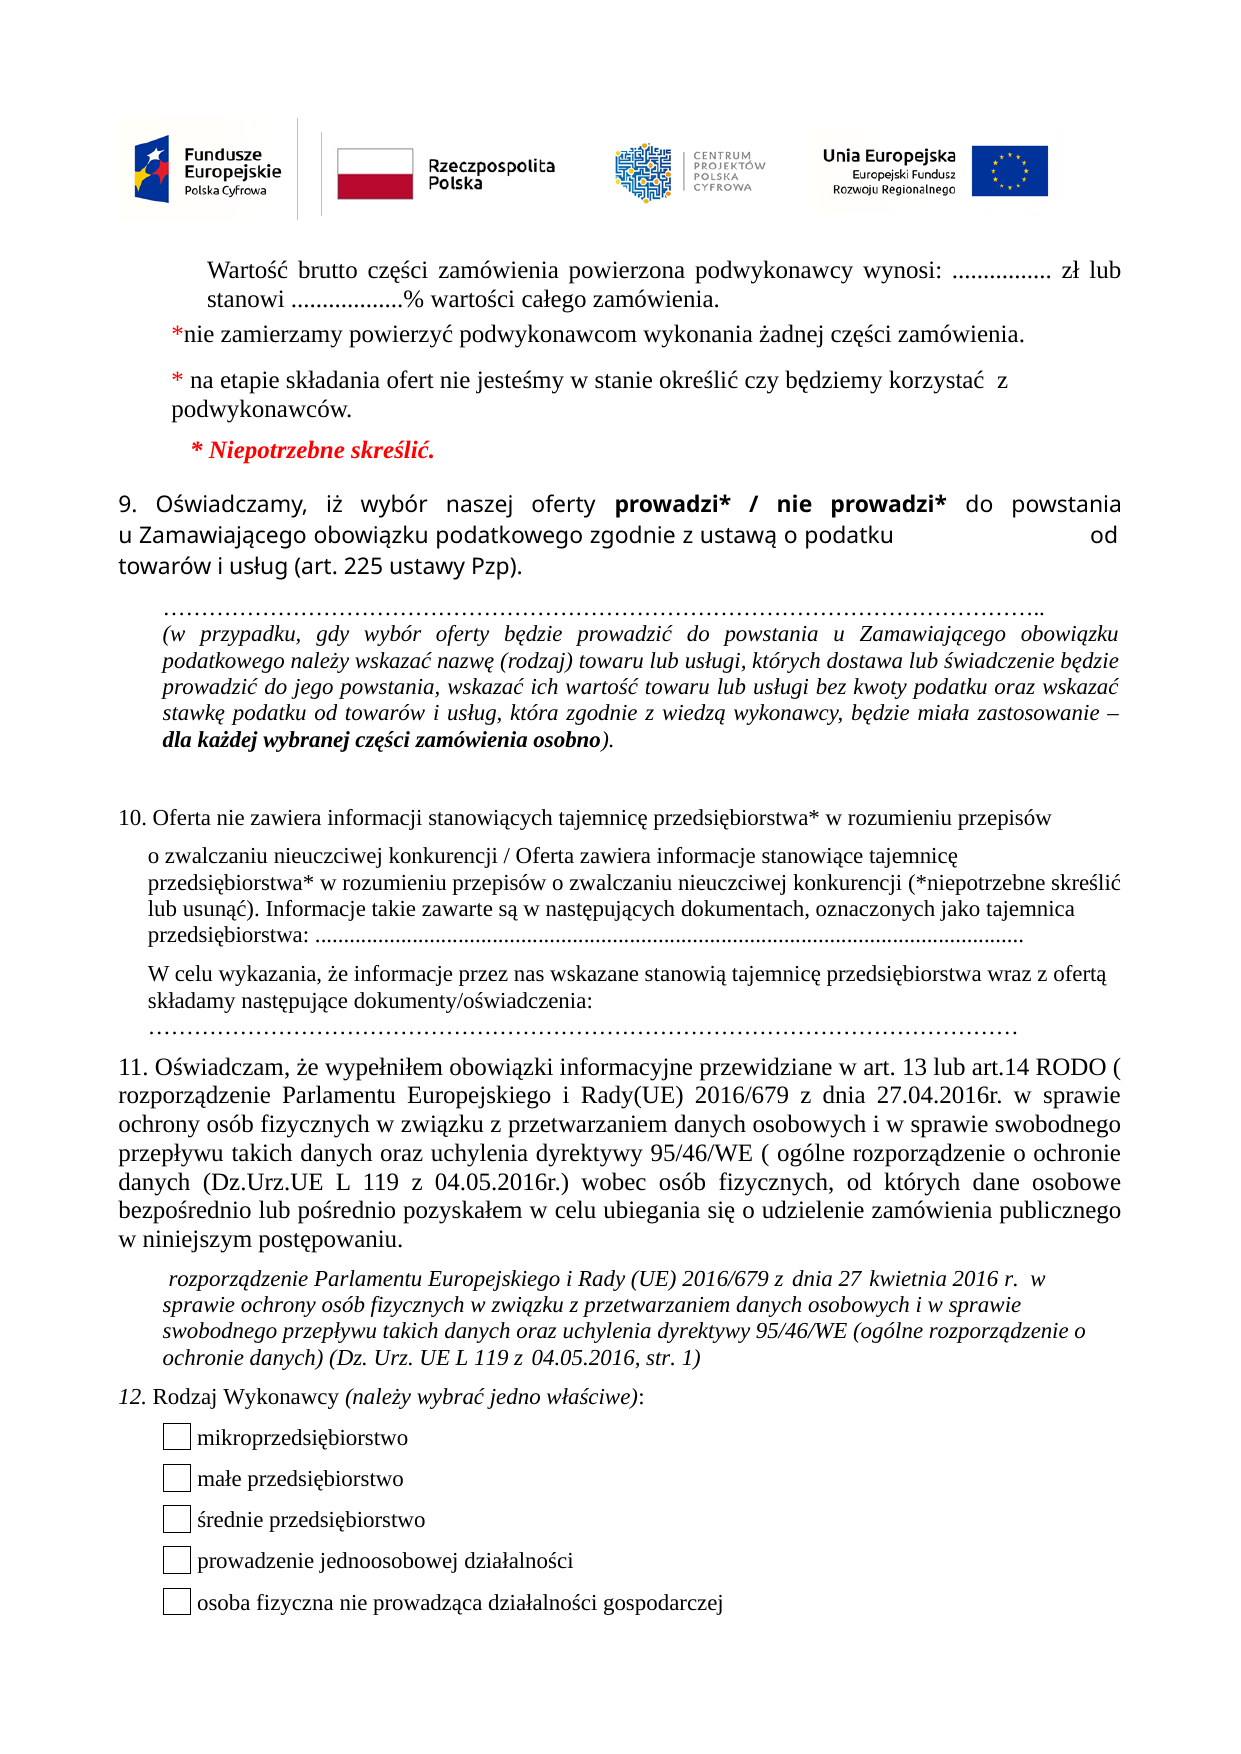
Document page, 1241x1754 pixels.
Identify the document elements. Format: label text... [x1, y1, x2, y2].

text (w przypadku, gdy wybór oferty będzie prowadzić do powstania u Zamawiającego obowiązku podatkowego należy wskazać nazwę (rodzaj) towaru lub usługi, których dostawa lub świadczenie będzie prowadzić do jego powstania, wskazać ich wartość towaru lub usługi bez kwoty podatku oraz wskazać stawkę podatku od towarów i usług, która zgodnie z wiedzą wykonawcy, będzie miała zastosowanie – dla każdej wybranej części zamówienia osobno). [162, 620, 1122, 752]
list *nie zamierzamy powierzyć podwykonawcom wykonania żadnej części zamówienia. [145, 319, 1122, 348]
list * na etapie składania ofert nie jesteśmy w stanie określić czy będziemy korzystać z podwykonawców. [145, 366, 1122, 423]
picture [118, 118, 1064, 227]
text prowadzenie jednoosobowej działalności [162, 1545, 1122, 1574]
text …………………………………………………………………………………………………….. [162, 594, 1122, 620]
text mikroprzedsiębiorstwo [162, 1422, 1122, 1450]
list 11. Oświadczam, że wypełniłem obowiązki informacyjne przewidziane w art. 13 lub art.14 RODO ( rozporządzenie Parlamentu Europejskiego i Rady(UE) 2016/679 z dnia 27.04.2016r. w sprawie ochrony osób fizycznych w związku z przetwarzaniem danych osobowych i w sprawie swobodnego przepływu takich danych oraz uchylenia dyrektywy 95/46/WE ( ogólne rozporządzenie o ochronie danych (Dz.Urz.UE L 119 z 04.05.2016r.) wobec osób fizycznych, od których dane osobowe bezpośrednio lub pośrednio pozyskałem w celu ubiegania się o udzielenie zamówienia publicznego w niniejszym postępowaniu. [118, 1052, 1122, 1253]
text 10. Oferta nie zawiera informacji stanowiących tajemnicę przedsiębiorstwa* w rozumieniu przepisów [118, 803, 1122, 830]
text małe przedsiębiorstwo [162, 1463, 1122, 1492]
text W celu wykazania, że informacje przez nas wskazane stanowią tajemnicę przedsiębiorstwa wraz z ofertą składamy następujące dokumenty/oświadczenia: …………………………………………………………………………………………………… [148, 960, 1122, 1039]
text 12. Rodzaj Wykonawcy (należy wybrać jedno właściwe): [118, 1383, 1122, 1409]
text osoba fizyczna nie prowadząca działalności gospodarczej [162, 1587, 1122, 1615]
text średnie przedsiębiorstwo [162, 1504, 1122, 1533]
list * Niepotrzebne skreślić. [146, 435, 1122, 463]
list Wartość brutto części zamówienia powierzona podwykonawcy wynosi: ................ zł lub stanowi ..................% wartości całego zamówienia. [207, 256, 1122, 313]
list 9. Oświadczamy, iż wybór naszej oferty prowadzi* / nie prowadzi* do powstania u Zamawiającego obowiązku podatkowego zgodnie z ustawą o podatku od towarów i usług (art. 225 ustawy Pzp). [118, 488, 1122, 582]
text rozporządzenie Parlamentu Europejskiego i Rady (UE) 2016/679 z dnia 27 kwietnia 2016 r. w sprawie ochrony osób fizycznych w związku z przetwarzaniem danych osobowych i w sprawie swobodnego przepływu takich danych oraz uchylenia dyrektywy 95/46/WE (ogólne rozporządzenie o ochronie danych) (Dz. Urz. UE L 119 z 04.05.2016, str. 1) [162, 1265, 1122, 1370]
text o zwalczaniu nieuczciwej konkurencji / Oferta zawiera informacje stanowiące tajemnicę przedsiębiorstwa* w rozumieniu przepisów o zwalczaniu nieuczciwej konkurencji (*niepotrzebne skreślić lub usunąć). Informacje takie zawarte są w następujących dokumentach, oznaczonych jako tajemnica przedsiębiorstwa: ............................................................................................................................ [148, 842, 1122, 948]
